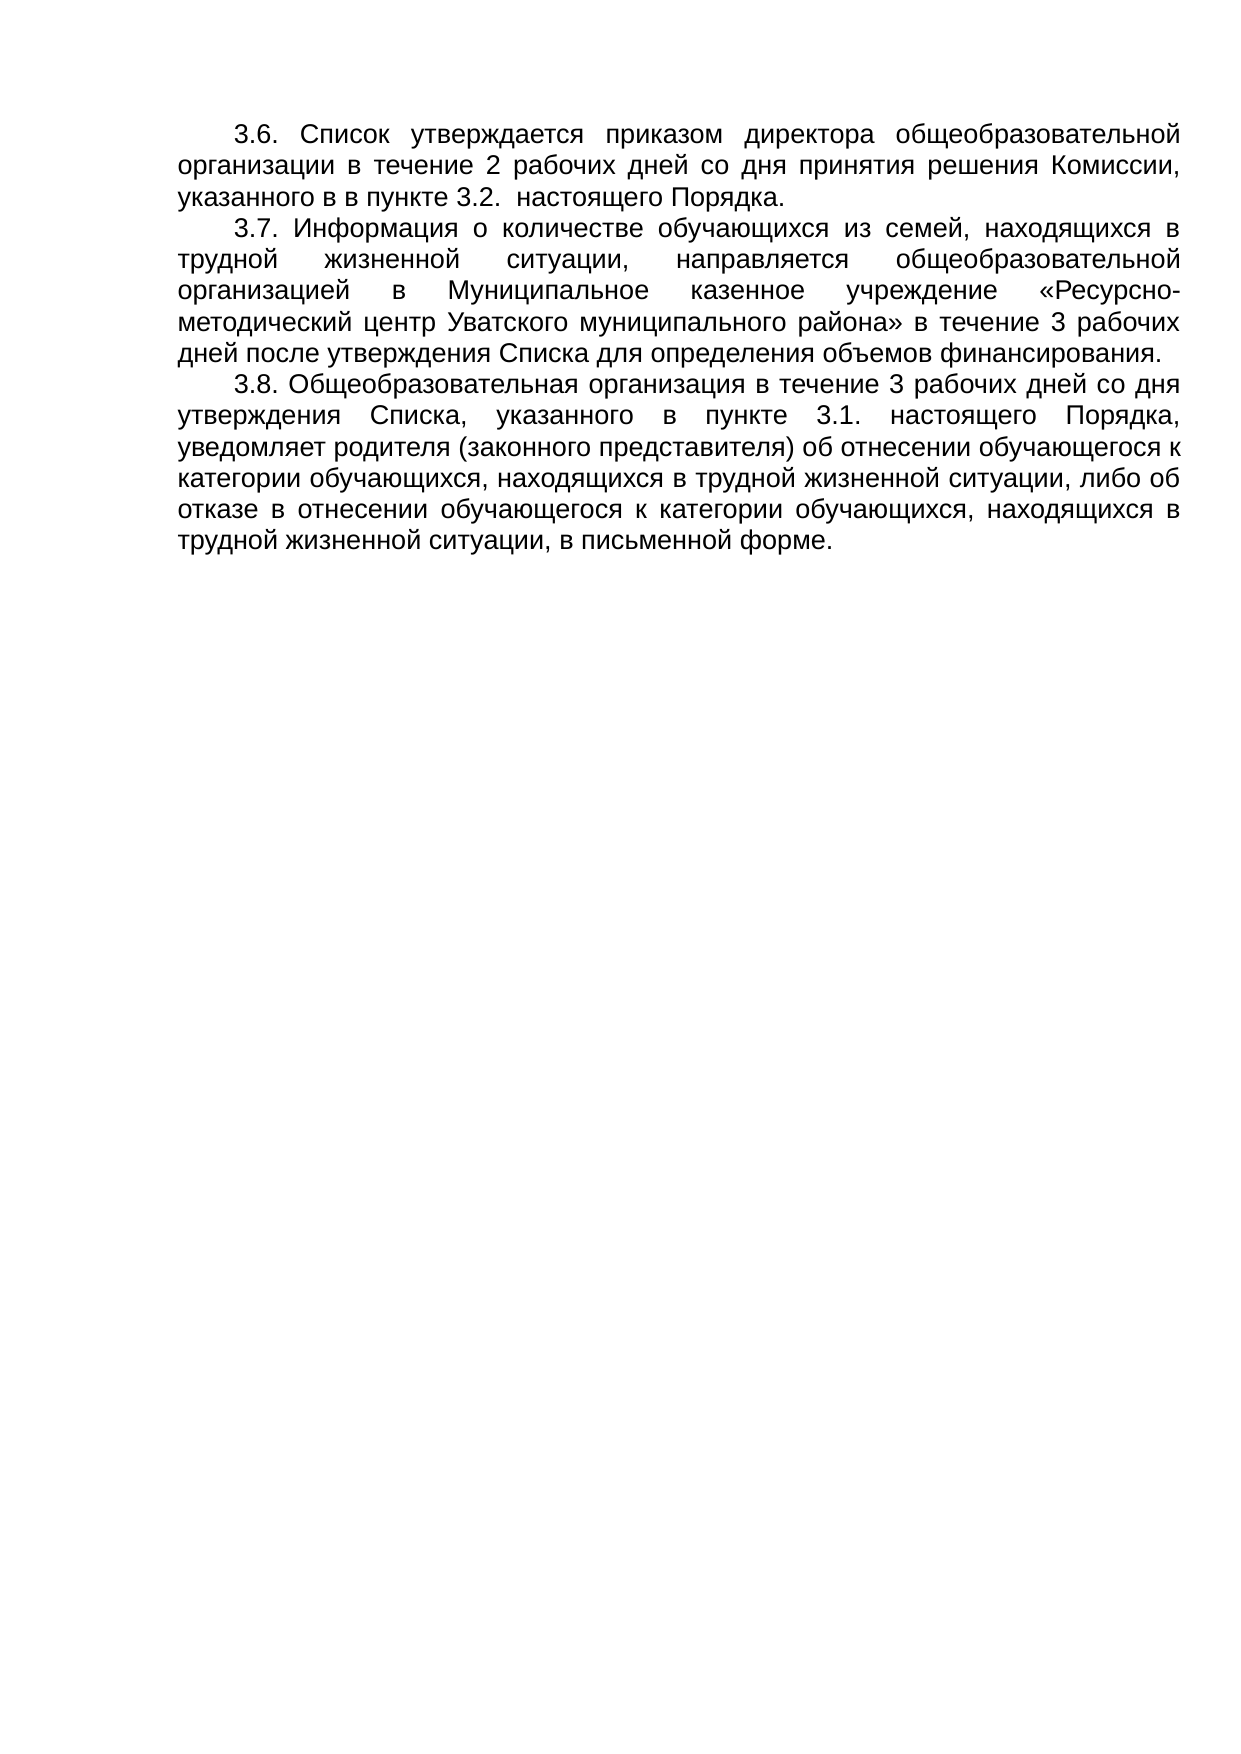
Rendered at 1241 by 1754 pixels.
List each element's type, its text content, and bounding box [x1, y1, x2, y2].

text 3.6. Список утверждается приказом директора общеобразовательной организации в течение 2 рабочих дней со дня принятия решения Комиссии, указанного в в пункте 3.2. настоящего Порядка. [177, 118, 1181, 212]
text 3.7. Информация о количестве обучающихся из семей, находящихся в трудной жизненной ситуации, направляется общеобразовательной организацией в Муниципальное казенное учреждение «Ресурсно-методический центр Уватского муниципального района» в течение 3 рабочих дней после утверждения Списка для определения объемов финансирования. [177, 212, 1181, 368]
text 3.8. Общеобразовательная организация в течение 3 рабочих дней со дня утверждения Списка, указанного в пункте 3.1. настоящего Порядка, уведомляет родителя (законного представителя) об отнесении обучающегося к категории обучающихся, находящихся в трудной жизненной ситуации, либо об отказе в отнесении обучающегося к категории обучающихся, находящихся в трудной жизненной ситуации, в письменной форме. [177, 368, 1181, 556]
